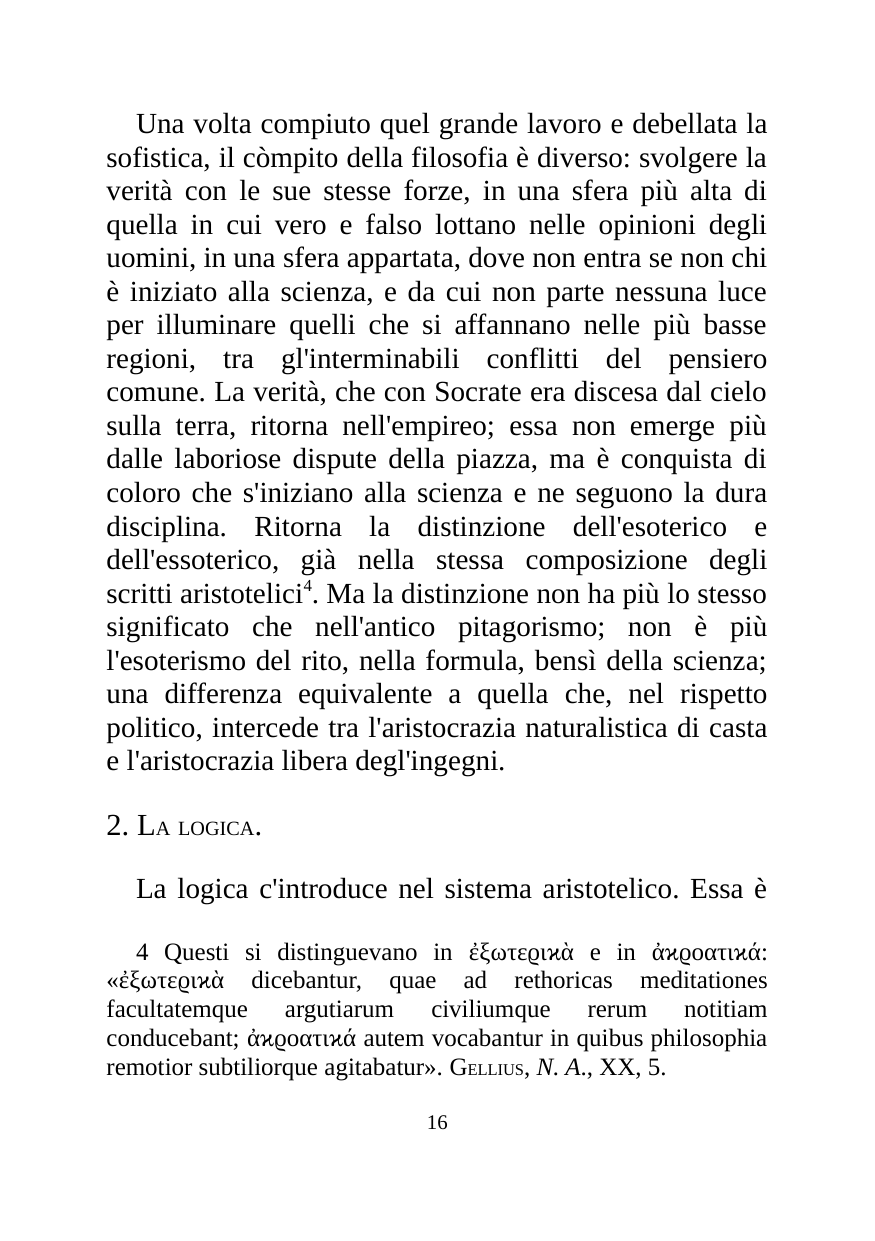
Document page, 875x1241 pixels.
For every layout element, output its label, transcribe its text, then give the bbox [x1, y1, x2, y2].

text Questi si distinguevano in ἐξωτεϱιϰὰ e in ἀϰϱοατιϰά: «ἐξωτεϱιϰὰ dicebantur, quae ad rethoricas meditationes facultatemque argutiarum civiliumque rerum notitiam conducebant; ἀϰϱοατιϰά autem vocabantur in quibus philosophia remotior subtiliorque agitabatur». Gellius, N. A., XX, 5. [106, 937, 768, 1080]
text La logica c'introduce nel sistema aristotelico. Essa è [106, 871, 768, 905]
text Una volta compiuto quel grande lavoro e debellata la sofistica, il còmpito della filosofia è diverso: svolgere la verità con le sue stesse forze, in una sfera più alta di quella in cui vero e falso lottano nelle opinioni degli uomini, in una sfera appartata, dove non entra se non chi è iniziato alla scienza, e da cui non parte nessuna luce per illuminare quelli che si affannano nelle più basse regioni, tra gl'interminabili conflitti del pensiero comune. La verità, che con Socrate era discesa dal cielo sulla terra, ritorna nell'empireo; essa non emerge più dalle laboriose dispute della piazza, ma è conquista di coloro che s'iniziano alla scienza e ne seguono la dura disciplina. Ritorna la distinzione dell'esoterico e dell'essoterico, già nella stessa composizione degli scritti aristotelici. Ma la distinzione non ha più lo stesso significato che nell'antico pitagorismo; non è più l'esoterismo del rito, nella formula, bensì della scienza; una differenza equivalente a quella che, nel rispetto politico, intercede tra l'aristocrazia naturalistica di casta e l'aristocrazia libera degl'ingegni. [106, 106, 768, 777]
subtitle 2. La logica. [106, 807, 768, 842]
